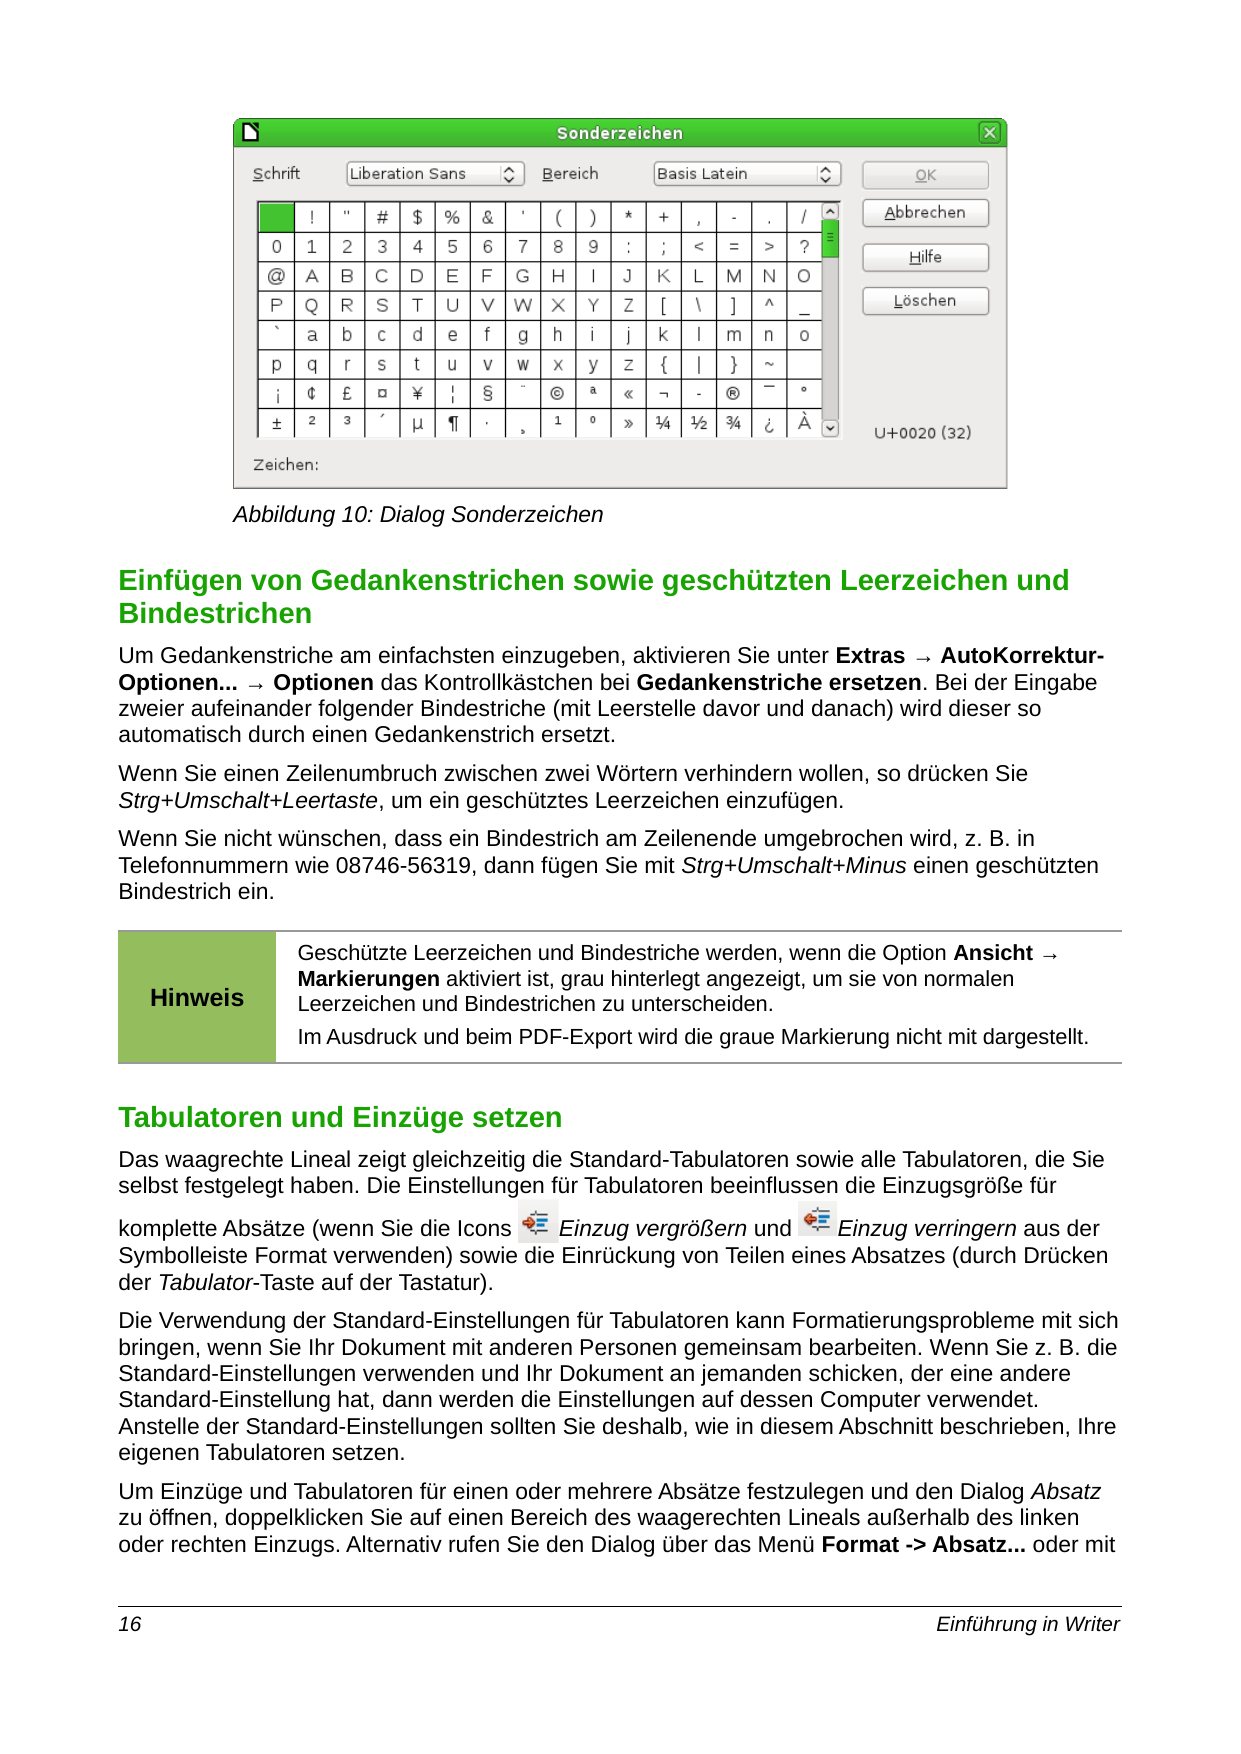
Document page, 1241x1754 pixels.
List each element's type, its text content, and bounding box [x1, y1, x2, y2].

picture [518, 1198, 559, 1243]
text Die Verwendung der Standard-Einstellungen für Tabulatoren kann Formatierungsprobleme mit sich bringen, wenn Sie Ihr Dokument mit anderen Personen gemeinsam bearbeiten. Wenn Sie z. B. die Standard-Einstellungen verwenden und Ihr Dokument an jemanden schicken, der eine andere Standard-Einstellung hat, dann werden die Einstellungen auf dessen Computer verwendet. Anstelle der Standard-Einstellungen sollten Sie deshalb, wie in diesem Abschnitt beschrieben, Ihre eigenen Tabulatoren setzen. [118, 1307, 1122, 1466]
table_header Geschützte Leerzeichen und Bindestriche werden, wenn die Option Ansicht → Markierungen aktiviert ist, grau hinterlegt angezeigt, um sie von normalen Leerzeichen und Bindestrichen zu unterscheiden. Im Ausdruck und beim PDF-Export wird die graue Markierung nicht mit dargestellt. [276, 932, 1122, 1062]
text Wenn Sie einen Zeilenumbruch zwischen zwei Wörtern verhindern wollen, so drücken Sie Strg+Umschalt+Leertaste, um ein geschütztes Leerzeichen einzufügen. [118, 760, 1122, 813]
text Abbildung 10: Dialog Sonderzeichen [233, 501, 1007, 527]
picture [233, 118, 1008, 489]
text Das waagrechte Lineal zeigt gleichzeitig die Standard-Tabulatoren sowie alle Tabulatoren, die Sie selbst festgelegt haben. Die Einstellungen für Tabulatoren beeinflussen die Einzugsgröße für komplette Absätze (wenn Sie die Icons Einzug vergrößern und Einzug verringern aus der Symbolleiste Format verwenden) sowie die Einrückung von Teilen eines Absatzes (durch Drücken der Tabulator-Taste auf der Tastatur). [118, 1146, 1122, 1295]
text Wenn Sie nicht wünschen, dass ein Bindestrich am Zeilenende umgebrochen wird, z. B. in Telefonnummern wie 08746-56319, dann fügen Sie mit Strg+Umschalt+Minus einen geschützten Bindestrich ein. [118, 825, 1122, 904]
table_header Hinweis [118, 932, 276, 1062]
subtitle Einfügen von Gedankenstrichen sowie geschützten Leerzeichen und Bindestrichen [118, 563, 1122, 630]
picture [798, 1201, 838, 1236]
subtitle Tabulatoren und Einzüge setzen [118, 1100, 1122, 1133]
text Um Einzüge und Tabulatoren für einen oder mehrere Absätze festzulegen und den Dialog Absatz zu öffnen, doppelklicken Sie auf einen Bereich des waagerechten Lineals außerhalb des linken oder rechten Einzugs. Alternativ rufen Sie den Dialog über das Menü Format -> Absatz... oder mit [118, 1478, 1122, 1557]
text Um Gedankenstriche am einfachsten einzugeben, aktivieren Sie unter Extras → AutoKorrektur-Optionen... → Optionen das Kontrollkästchen bei Gedankenstriche ersetzen. Bei der Eingabe zweier aufeinander folgender Bindestriche (mit Leerstelle davor und danach) wird dieser so automatisch durch einen Gedankenstrich ersetzt. [118, 642, 1122, 748]
